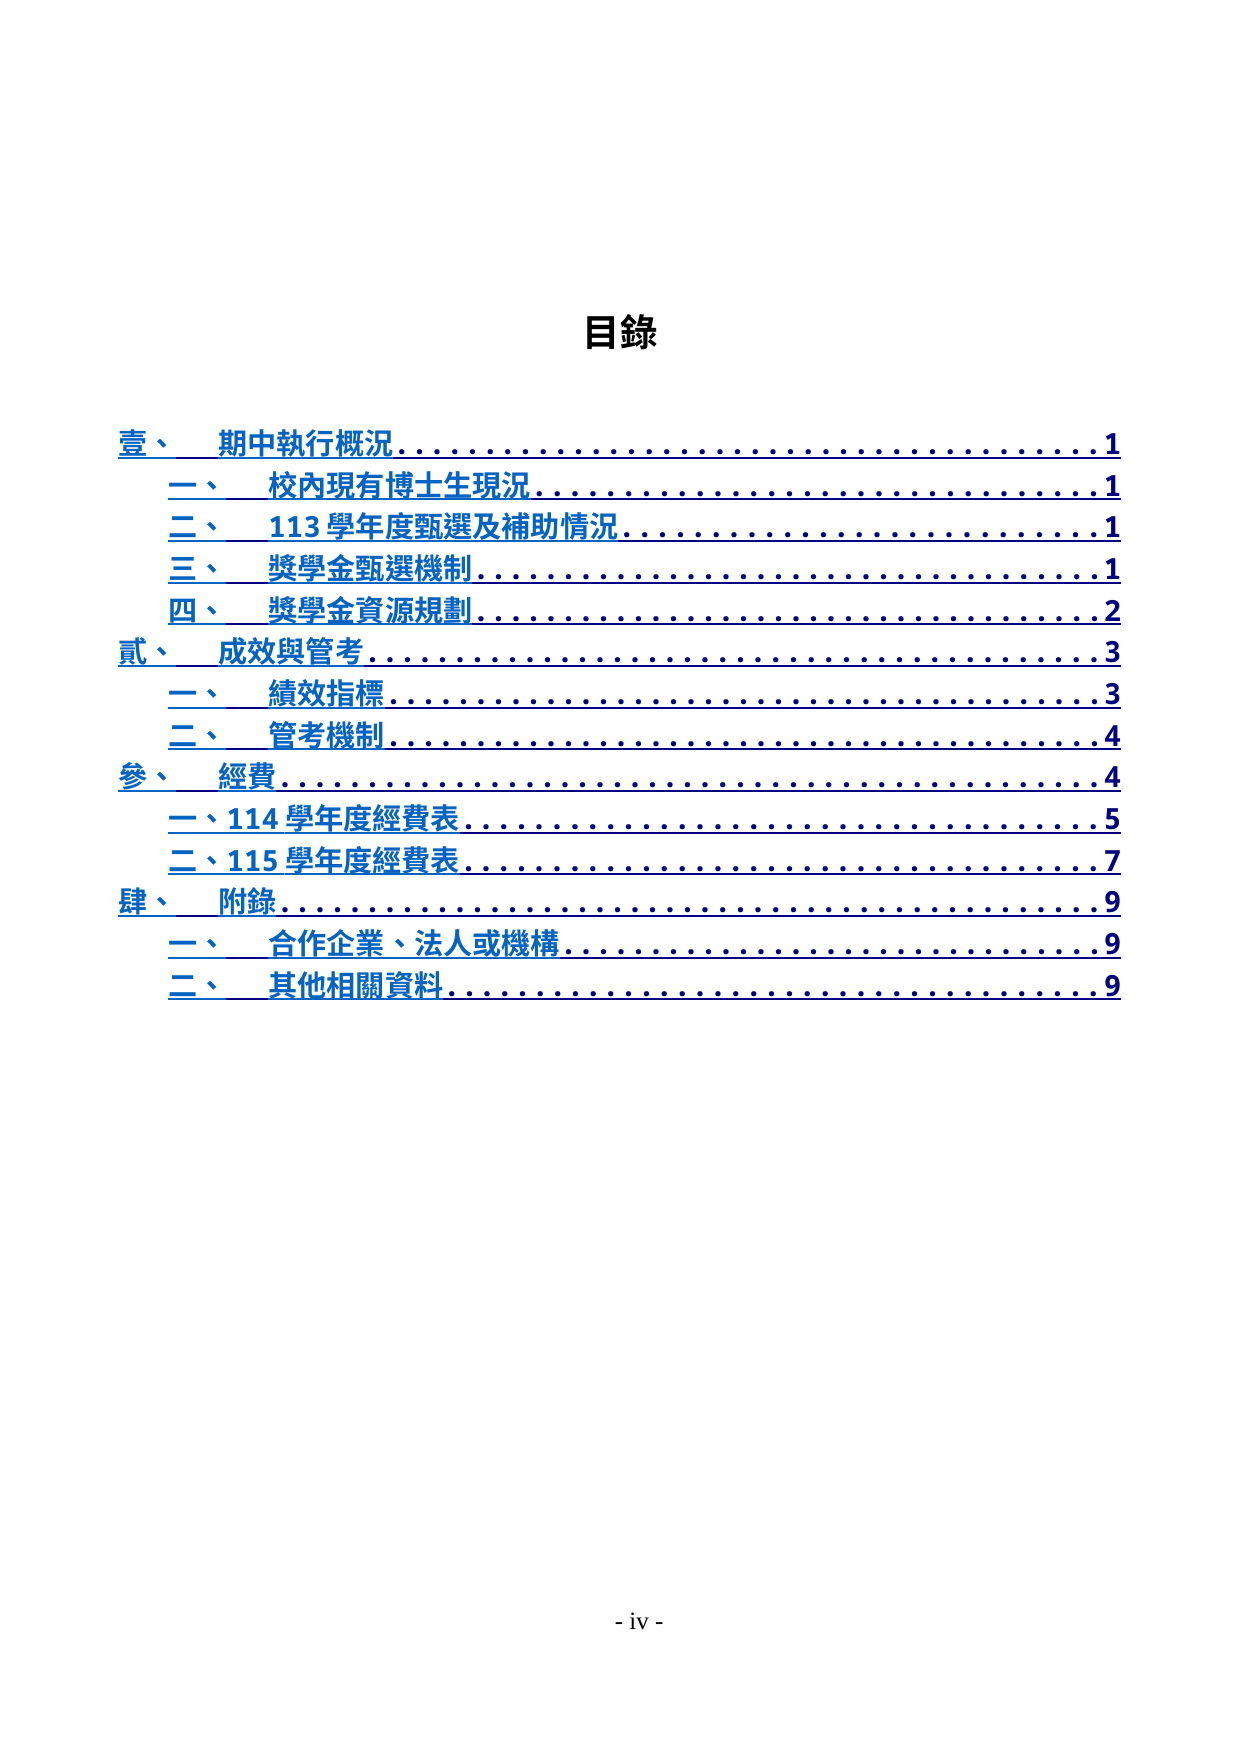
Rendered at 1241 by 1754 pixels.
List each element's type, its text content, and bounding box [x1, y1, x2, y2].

text 參、 經費 4 [118, 754, 1122, 796]
text 貳、 成效與管考 3 [118, 629, 1122, 671]
text 二、115學年度經費表 7 [168, 838, 1122, 879]
text 一、 校內現有博士生現況 1 [168, 463, 1122, 504]
text 二、 管考機制 4 [168, 713, 1122, 754]
text 一、 合作企業、法人或機構 9 [168, 921, 1122, 963]
text 壹、 期中執行概況 1 [118, 421, 1122, 463]
text 肆、 附錄 9 [118, 879, 1122, 921]
text 一、 績效指標 3 [168, 671, 1122, 713]
text 一、114學年度經費表 5 [168, 796, 1122, 838]
text 四、 獎學金資源規劃 2 [168, 588, 1122, 629]
text 目錄 [118, 313, 1122, 354]
text 二、 113學年度甄選及補助情況 1 [168, 504, 1122, 546]
text 二、 其他相關資料 9 [168, 963, 1122, 1004]
text 三、 獎學金甄選機制 1 [168, 546, 1122, 588]
